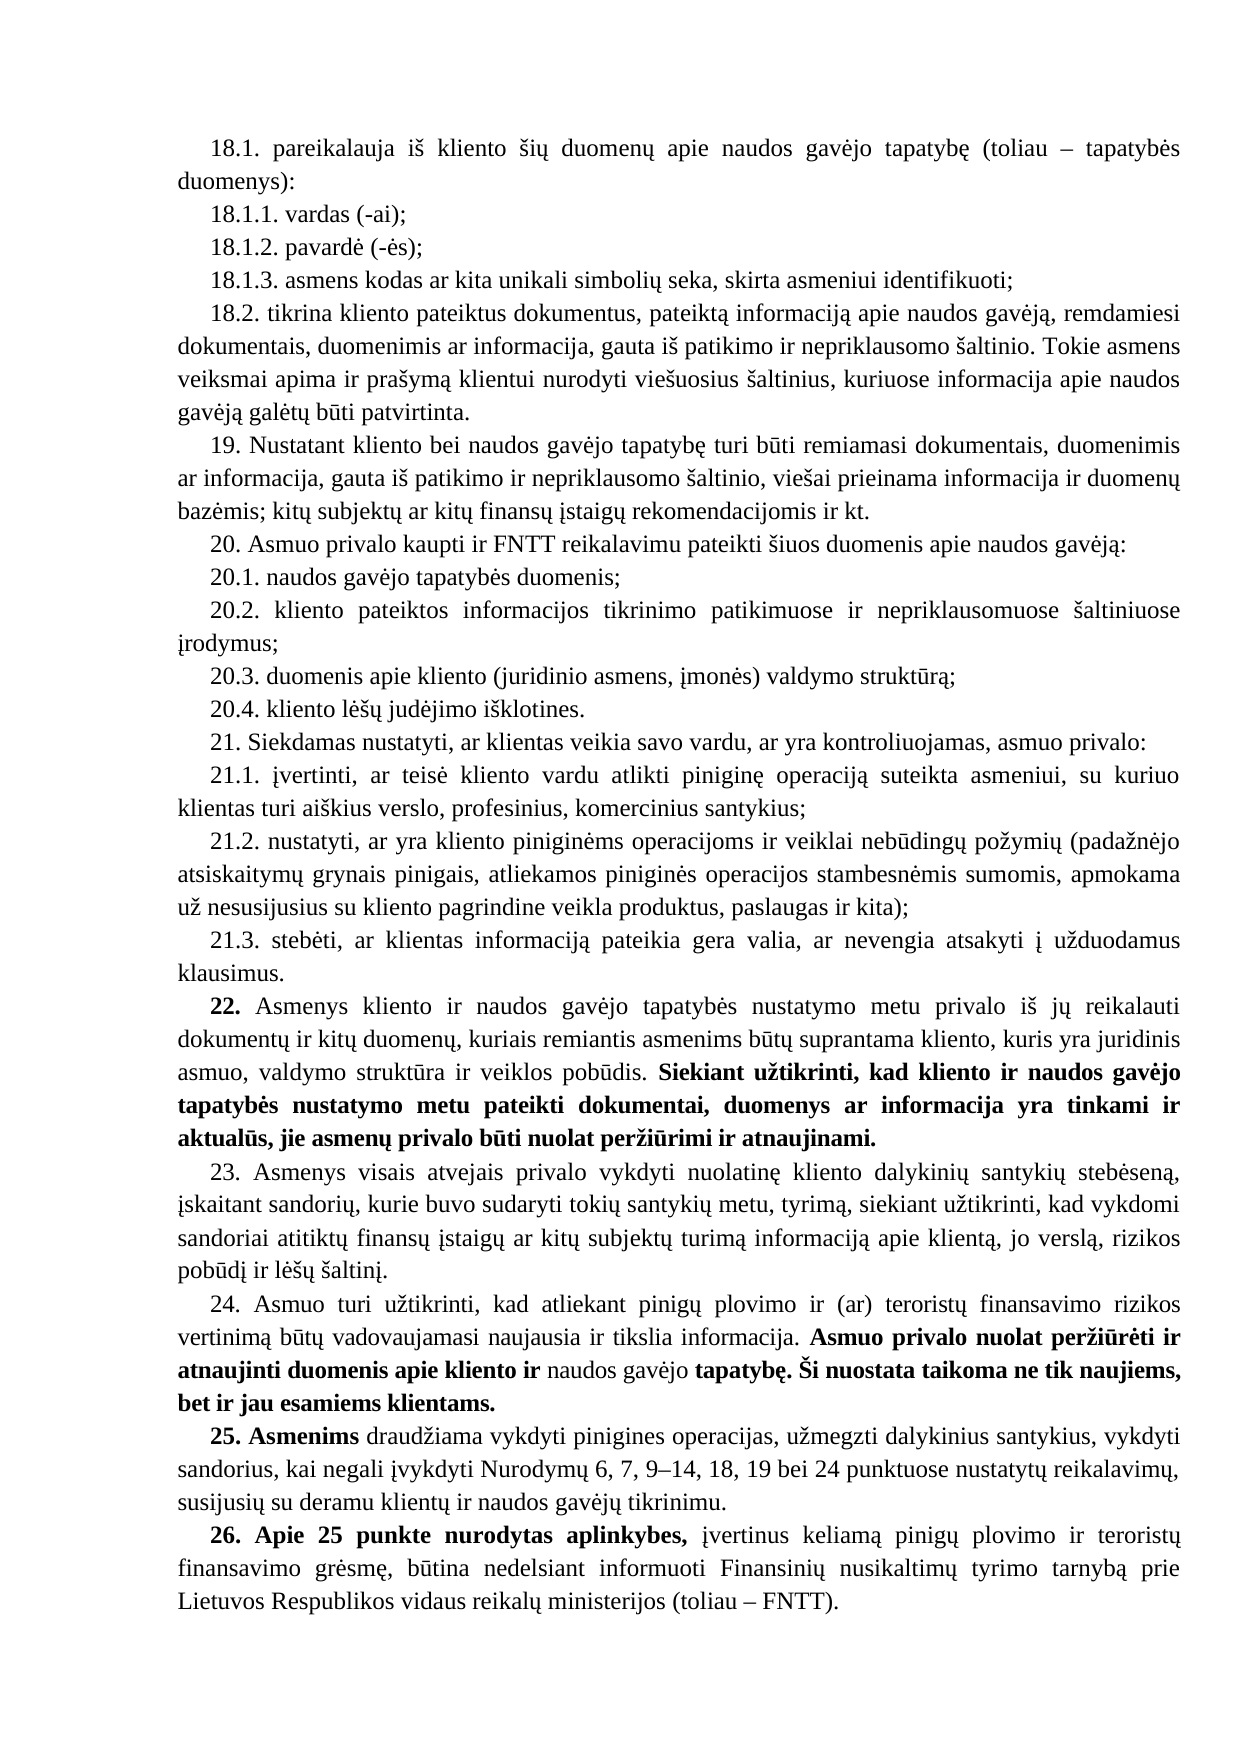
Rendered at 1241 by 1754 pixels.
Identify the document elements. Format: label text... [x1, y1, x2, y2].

text 20.2. kliento pateiktos informacijos tikrinimo patikimuose ir nepriklausomuose šaltiniuose įrodymus; [177, 595, 1181, 657]
text 20.1. naudos gavėjo tapatybės duomenis; [177, 562, 1181, 591]
text 21. Siekdamas nustatyti, ar klientas veikia savo vardu, ar yra kontroliuojamas, asmuo privalo: [177, 727, 1181, 756]
text 21.3. stebėti, ar klientas informaciją pateikia gera valia, ar nevengia atsakyti į užduodamus klausimus. [177, 925, 1181, 987]
text 25. Asmenims draudžiama vykdyti pinigines operacijas, užmegzti dalykinius santykius, vykdyti sandorius, kai negali įvykdyti Nurodymų 6, 7, 9–14, 18, 19 bei 24 punktuose nustatytų reikalavimų, susijusių su deramu klientų ir naudos gavėjų tikrinimu. [177, 1421, 1181, 1516]
text 20. Asmuo privalo kaupti ir FNTT reikalavimu pateikti šiuos duomenis apie naudos gavėją: [177, 529, 1181, 558]
text 22. Asmenys kliento ir naudos gavėjo tapatybės nustatymo metu privalo iš jų reikalauti dokumentų ir kitų duomenų, kuriais remiantis asmenims būtų suprantama kliento, kuris yra juridinis asmuo, valdymo struktūra ir veiklos pobūdis. Siekiant užtikrinti, kad kliento ir naudos gavėjo tapatybės nustatymo metu pateikti dokumentai, duomenys ar informacija yra tinkami ir aktualūs, jie asmenų privalo būti nuolat peržiūrimi ir atnaujinami. [177, 991, 1181, 1152]
text 20.4. kliento lėšų judėjimo išklotines. [177, 694, 1181, 723]
text 21.1. įvertinti, ar teisė kliento vardu atlikti piniginę operaciją suteikta asmeniui, su kuriuo klientas turi aiškius verslo, profesinius, komercinius santykius; [177, 760, 1181, 822]
text 21.2. nustatyti, ar yra kliento piniginėms operacijoms ir veiklai nebūdingų požymių (padažnėjo atsiskaitymų grynais pinigais, atliekamos piniginės operacijos stambesnėmis sumomis, apmokama už nesusijusius su kliento pagrindine veikla produktus, paslaugas ir kita); [177, 826, 1181, 921]
text 18.1.3. asmens kodas ar kita unikali simbolių seka, skirta asmeniui identifikuoti; [177, 265, 1181, 294]
text 23. Asmenys visais atvejais privalo vykdyti nuolatinę kliento dalykinių santykių stebėseną, įskaitant sandorių, kurie buvo sudaryti tokių santykių metu, tyrimą, siekiant užtikrinti, kad vykdomi sandoriai atitiktų finansų įstaigų ar kitų subjektų turimą informaciją apie klientą, jo verslą, rizikos pobūdį ir lėšų šaltinį. [177, 1157, 1181, 1284]
text 18.2. tikrina kliento pateiktus dokumentus, pateiktą informaciją apie naudos gavėją, remdamiesi dokumentais, duomenimis ar informacija, gauta iš patikimo ir nepriklausomo šaltinio. Tokie asmens veiksmai apima ir prašymą klientui nurodyti viešuosius šaltinius, kuriuose informacija apie naudos gavėją galėtų būti patvirtinta. [177, 298, 1181, 426]
text 24. Asmuo turi užtikrinti, kad atliekant pinigų plovimo ir (ar) teroristų finansavimo rizikos vertinimą būtų vadovaujamasi naujausia ir tikslia informacija. Asmuo privalo nuolat peržiūrėti ir atnaujinti duomenis apie kliento ir naudos gavėjo tapatybę. Ši nuostata taikoma ne tik naujiems, bet ir jau esamiems klientams. [177, 1289, 1181, 1416]
text 26. Apie 25 punkte nurodytas aplinkybes, įvertinus keliamą pinigų plovimo ir teroristų finansavimo grėsmę, būtina nedelsiant informuoti Finansinių nusikaltimų tyrimo tarnybą prie Lietuvos Respublikos vidaus reikalų ministerijos (toliau – FNTT). [177, 1520, 1181, 1614]
text 20.3. duomenis apie kliento (juridinio asmens, įmonės) valdymo struktūrą; [177, 661, 1181, 690]
text 19. Nustatant kliento bei naudos gavėjo tapatybę turi būti remiamasi dokumentais, duomenimis ar informacija, gauta iš patikimo ir nepriklausomo šaltinio, viešai prieinama informacija ir duomenų bazėmis; kitų subjektų ar kitų finansų įstaigų rekomendacijomis ir kt. [177, 430, 1181, 525]
text 18.1.1. vardas (-ai); [177, 199, 1181, 228]
text 18.1.2. pavardė (-ės); [177, 232, 1181, 261]
text 18.1. pareikalauja iš kliento šių duomenų apie naudos gavėjo tapatybę (toliau – tapatybės duomenys): [177, 133, 1181, 195]
